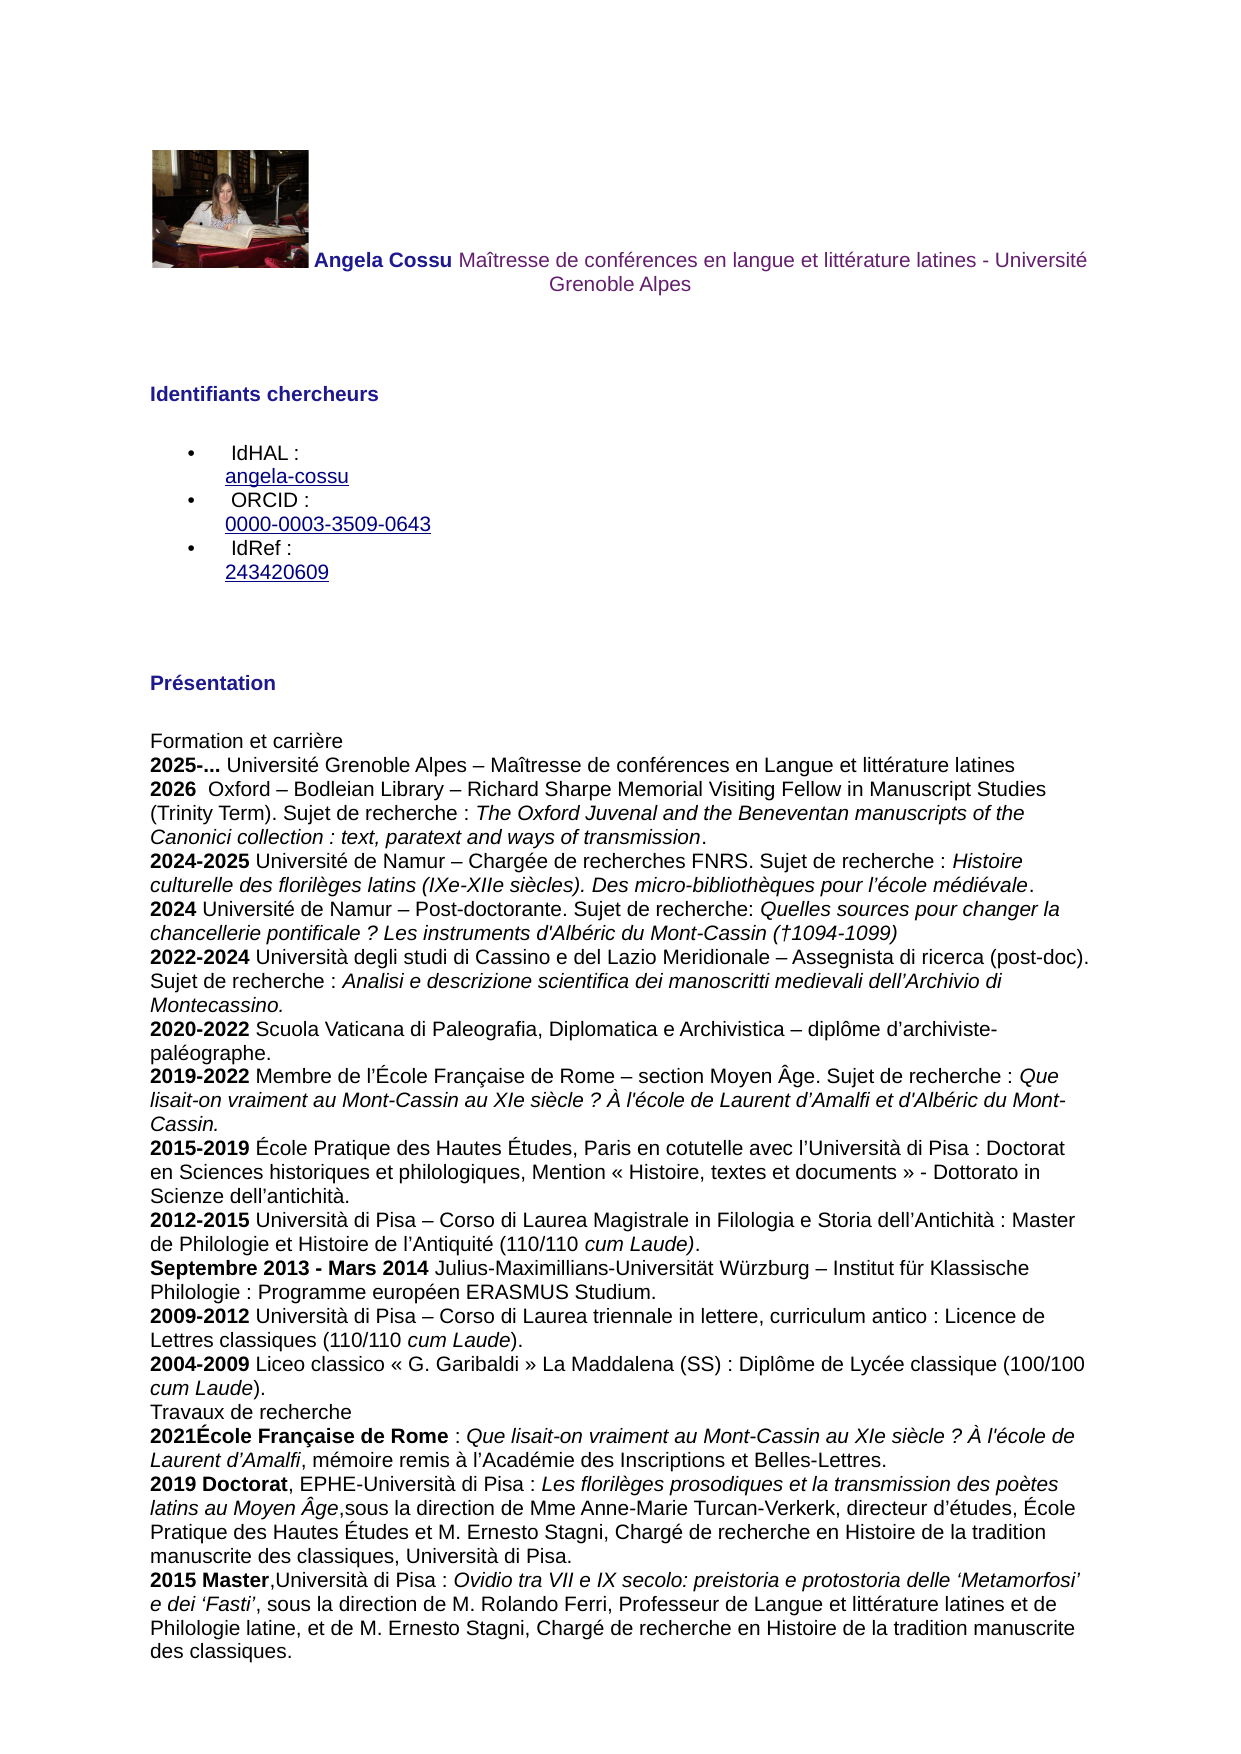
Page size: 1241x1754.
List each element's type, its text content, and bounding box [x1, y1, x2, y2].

text 2025-... Université Grenoble Alpes – Maîtresse de conférences en Langue et littérature latines [150, 753, 1090, 777]
text 2004-2009 Liceo classico « G. Garibaldi » La Maddalena (SS) : Diplôme de Lycée classique (100/100 cum Laude). [150, 1352, 1090, 1400]
text 2024-2025 Université de Namur – Chargée de recherches FNRS. Sujet de recherche : Histoire culturelle des florilèges latins (IXe-XIIe siècles). Des micro-bibliothèques pour l’école médiévale. [150, 849, 1090, 897]
subtitle Identifiants chercheurs [150, 382, 1090, 406]
text 2009-2012 Università di Pisa – Corso di Laurea triennale in lettere, curriculum antico : Licence de Lettres classiques (110/110 cum Laude). [150, 1304, 1090, 1352]
text 2021École Française de Rome : Que lisait-on vraiment au Mont-Cassin au XIe siècle ? À l'école de Laurent d’Amalfi, mémoire remis à l’Académie des Inscriptions et Belles-Lettres. [150, 1424, 1090, 1472]
subtitle Travaux de recherche [150, 1400, 1090, 1424]
list 0000-0003-3509-0643 [187, 512, 1090, 536]
list angela-cossu [187, 464, 1090, 488]
list 243420609 [187, 560, 1090, 584]
picture [152, 150, 309, 268]
list IdRef : [187, 536, 1090, 560]
subtitle Angela Cossu Maîtresse de conférences en langue et littérature latines - Université Grenoble Alpes [150, 150, 1090, 296]
subtitle Formation et carrière [150, 729, 1090, 753]
text 2026 Oxford – Bodleian Library – Richard Sharpe Memorial Visiting Fellow in Manuscript Studies (Trinity Term). Sujet de recherche : The Oxford Juvenal and the Beneventan manuscripts of the Canonici collection : text, paratext and ways of transmission. [150, 777, 1090, 849]
text 2020-2022 Scuola Vaticana di Paleografia, Diplomatica e Archivistica – diplôme d’archiviste-paléographe. [150, 1016, 1090, 1064]
text 2022-2024 Università degli studi di Cassino e del Lazio Meridionale – Assegnista di ricerca (post-doc). Sujet de recherche : Analisi e descrizione scientifica dei manoscritti medievali dell’Archivio di Montecassino. [150, 944, 1090, 1016]
list IdHAL : [187, 440, 1090, 464]
text 2024 Université de Namur – Post-doctorante. Sujet de recherche: Quelles sources pour changer la chancellerie pontificale ? Les instruments d'Albéric du Mont-Cassin (†1094-1099) [150, 897, 1090, 944]
subtitle Présentation [150, 671, 1090, 694]
text 2015 Master,Università di Pisa : Ovidio tra VII e IX secolo: preistoria e protostoria delle ‘Metamorfosi’ e dei ‘Fasti’, sous la direction de M. Rolando Ferri, Professeur de Langue et littérature latines et de Philologie latine, et de M. Ernesto Stagni, Chargé de recherche en Histoire de la tradition manuscrite des classiques. [150, 1567, 1090, 1663]
text 2019 Doctorat, EPHE-Università di Pisa : Les florilèges prosodiques et la transmission des poètes latins au Moyen Âge,sous la direction de Mme Anne-Marie Turcan-Verkerk, directeur d’études, École Pratique des Hautes Études et M. Ernesto Stagni, Chargé de recherche en Histoire de la tradition manuscrite des classiques, Università di Pisa. [150, 1472, 1090, 1567]
text 2019-2022 Membre de l’École Française de Rome – section Moyen Âge. Sujet de recherche : Que lisait-on vraiment au Mont-Cassin au XIe siècle ? À l'école de Laurent d’Amalfi et d'Albéric du Mont-Cassin. [150, 1064, 1090, 1136]
text 2015-2019 École Pratique des Hautes Études, Paris en cotutelle avec l’Università di Pisa : Doctorat en Sciences historiques et philologiques, Mention « Histoire, textes et documents » - Dottorato in Scienze dell’antichità. [150, 1136, 1090, 1208]
list ORCID : [187, 488, 1090, 512]
text Septembre 2013 - Mars 2014 Julius-Maximillians-Universität Würzburg – Institut für Klassische Philologie : Programme européen ERASMUS Studium. [150, 1256, 1090, 1304]
text 2012-2015 Università di Pisa – Corso di Laurea Magistrale in Filologia e Storia dell’Antichità : Master de Philologie et Histoire de l’Antiquité (110/110 cum Laude). [150, 1208, 1090, 1256]
